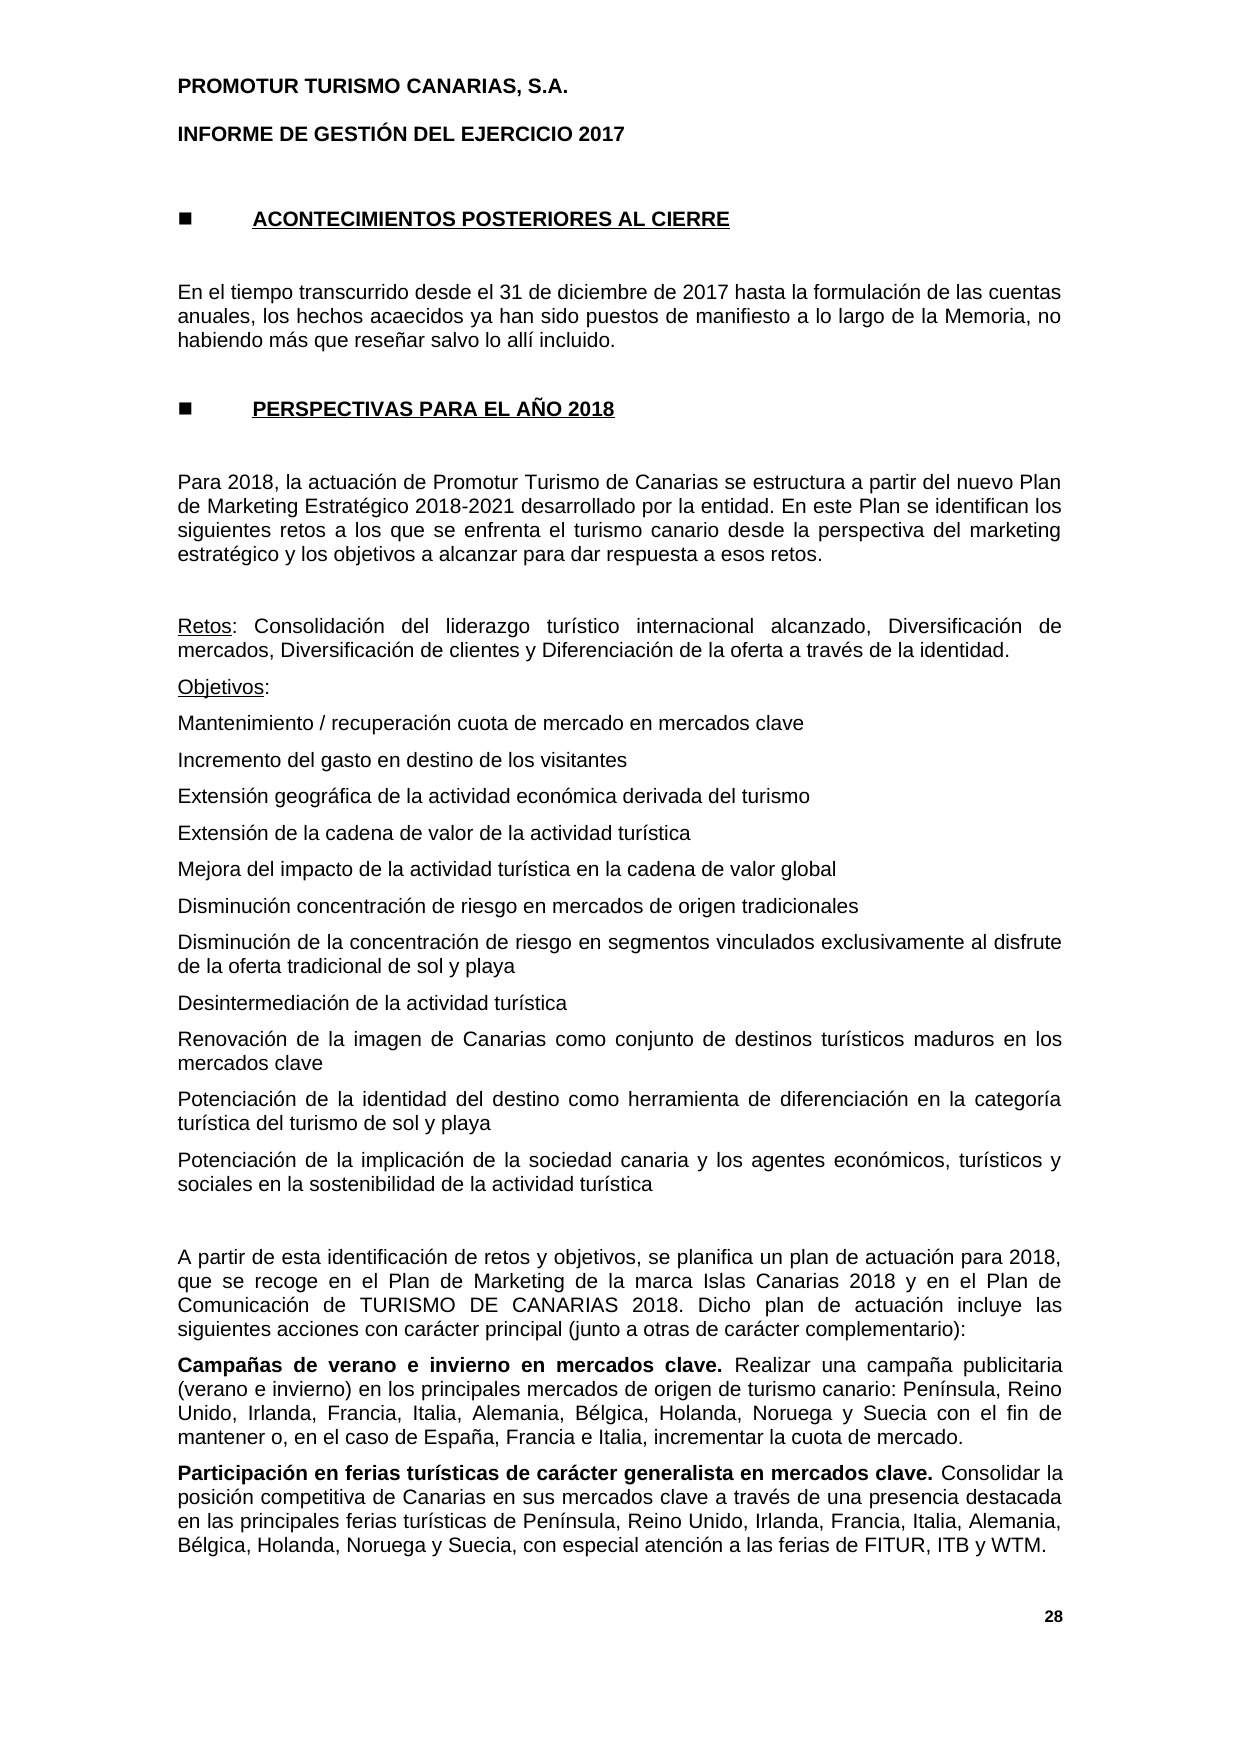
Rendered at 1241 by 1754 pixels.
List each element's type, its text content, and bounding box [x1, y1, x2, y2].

text Incremento del gasto en destino de los visitantes [177, 748, 1063, 772]
text Potenciación de la implicación de la sociedad canaria y los agentes económicos, turísticos y sociales en la sostenibilidad de la actividad turística [177, 1148, 1063, 1196]
text Disminución concentración de riesgo en mercados de origen tradicionales [177, 893, 1063, 917]
text En el tiempo transcurrido desde el 31 de diciembre de 2017 hasta la formulación de las cuentas anuales, los hechos acaecidos ya han sido puestos de manifiesto a lo largo de la Memoria, no habiendo más que reseñar salvo lo allí incluido. [177, 280, 1063, 352]
text Mantenimiento / recuperación cuota de mercado en mercados clave [177, 711, 1063, 735]
text Desintermediación de la actividad turística [177, 990, 1063, 1014]
text A partir de esta identificación de retos y objetivos, se planifica un plan de actuación para 2018, que se recoge en el Plan de Marketing de la marca Islas Canarias 2018 y en el Plan de Comunicación de TURISMO DE CANARIAS 2018. Dicho plan de actuación incluye las siguientes acciones con carácter principal (junto a otras de carácter complementario): [177, 1244, 1063, 1340]
list ACONTECIMIENTOS POSTERIORES AL CIERRE [177, 207, 1063, 231]
text Participación en ferias turísticas de carácter generalista en mercados clave. Consolidar la posición competitiva de Canarias en sus mercados clave a través de una presencia destacada en las principales ferias turísticas de Península, Reino Unido, Irlanda, Francia, Italia, Alemania, Bélgica, Holanda, Noruega y Suecia, con especial atención a las ferias de FITUR, ITB y WTM. [177, 1461, 1063, 1557]
text Extensión geográfica de la actividad económica derivada del turismo [177, 784, 1063, 808]
text Potenciación de la identidad del destino como herramienta de diferenciación en la categoría turística del turismo de sol y playa [177, 1087, 1063, 1135]
text Campañas de verano e invierno en mercados clave. Realizar una campaña publicitaria (verano e invierno) en los principales mercados de origen de turismo canario: Península, Reino Unido, Irlanda, Francia, Italia, Alemania, Bélgica, Holanda, Noruega y Suecia con el fin de mantener o, en el caso de España, Francia e Italia, incrementar la cuota de mercado. [177, 1353, 1063, 1449]
text Renovación de la imagen de Canarias como conjunto de destinos turísticos maduros en los mercados clave [177, 1027, 1063, 1075]
text Para 2018, la actuación de Promotur Turismo de Canarias se estructura a partir del nuevo Plan de Marketing Estratégico 2018-2021 desarrollado por la entidad. En este Plan se identifican los siguientes retos a los que se enfrenta el turismo canario desde la perspectiva del marketing estratégico y los objetivos a alcanzar para dar respuesta a esos retos. [177, 469, 1063, 565]
list PERSPECTIVAS PARA EL AÑO 2018 [177, 396, 1063, 421]
text Extensión de la cadena de valor de la actividad turística [177, 821, 1063, 844]
text Retos: Consolidación del liderazgo turístico internacional alcanzado, Diversificación de mercados, Diversificación de clientes y Diferenciación de la oferta a través de la identidad. [177, 614, 1063, 662]
text Mejora del impacto de la actividad turística en la cadena de valor global [177, 857, 1063, 881]
text Objetivos: [177, 675, 1063, 699]
text Disminución de la concentración de riesgo en segmentos vinculados exclusivamente al disfrute de la oferta tradicional de sol y playa [177, 930, 1063, 978]
